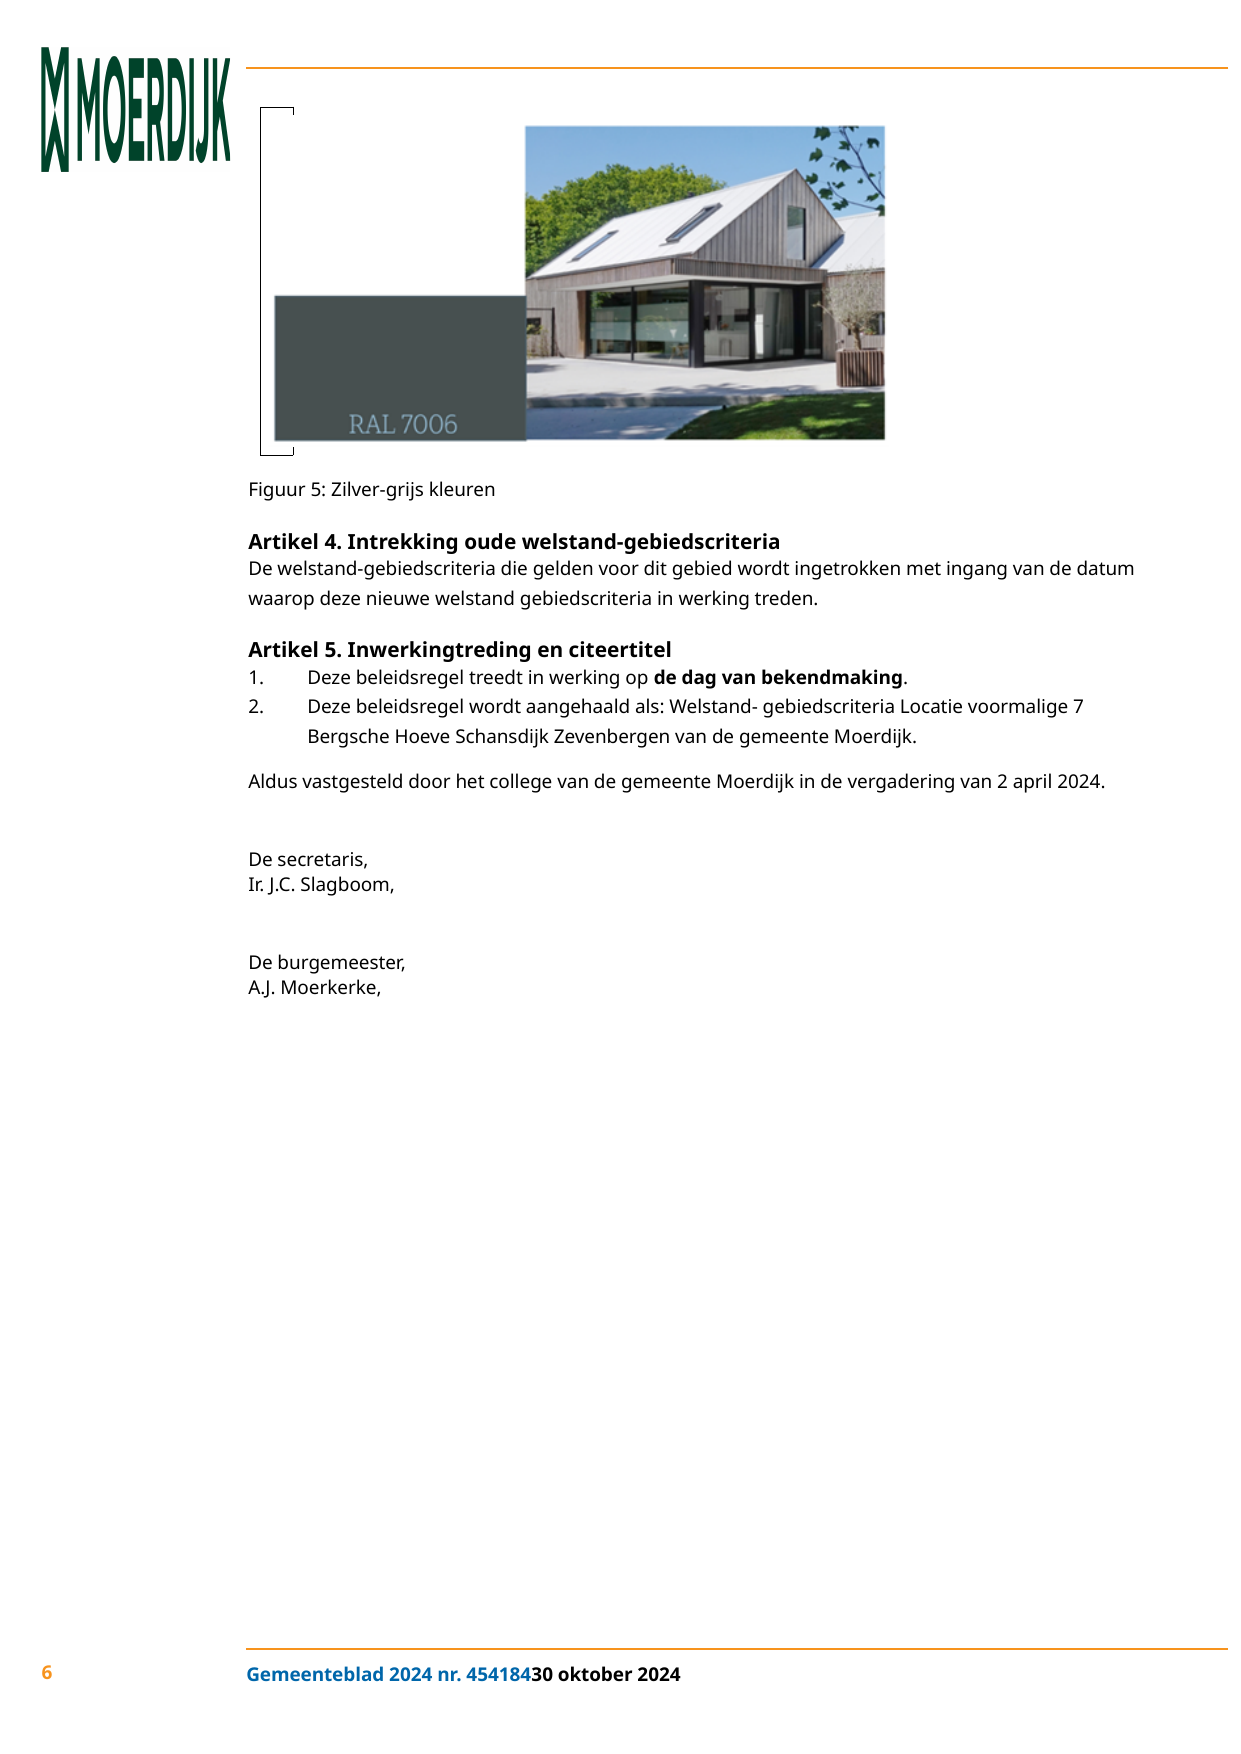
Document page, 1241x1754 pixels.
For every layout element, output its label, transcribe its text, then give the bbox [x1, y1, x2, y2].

text Figuur 5: Zilver-grijs kleuren [248, 477, 1152, 502]
text Aldus vastgesteld door het college van de gemeente Moerdijk in de vergadering van 2 april 2024. [248, 769, 1152, 794]
text Artikel 4. Intrekking oude welstand-gebiedscriteria [248, 527, 1152, 556]
text Artikel 5. Inwerkingtreding en citeertitel [248, 636, 1152, 664]
picture [41, 47, 231, 172]
text De welstand-gebiedscriteria die gelden voor dit gebied wordt ingetrokken met ingang van de datum waarop deze nieuwe welstand gebiedscriteria in werking treden. [248, 556, 1152, 611]
picture [268, 115, 889, 447]
list Deze beleidsregel wordt aangehaald als: Welstand- gebiedscriteria Locatie voormalige 7 Bergsche Hoeve Schansdijk Zevenbergen van de gemeente Moerdijk. [248, 693, 1152, 749]
text De secretaris, [248, 846, 1152, 872]
text De burgemeester, [248, 949, 1152, 974]
text Ir. J.C. Slagboom, [248, 872, 1152, 897]
text A.J. Moerkerke, [248, 974, 1152, 1000]
list Deze beleidsregel treedt in werking op de dag van bekendmaking. [248, 664, 1152, 690]
